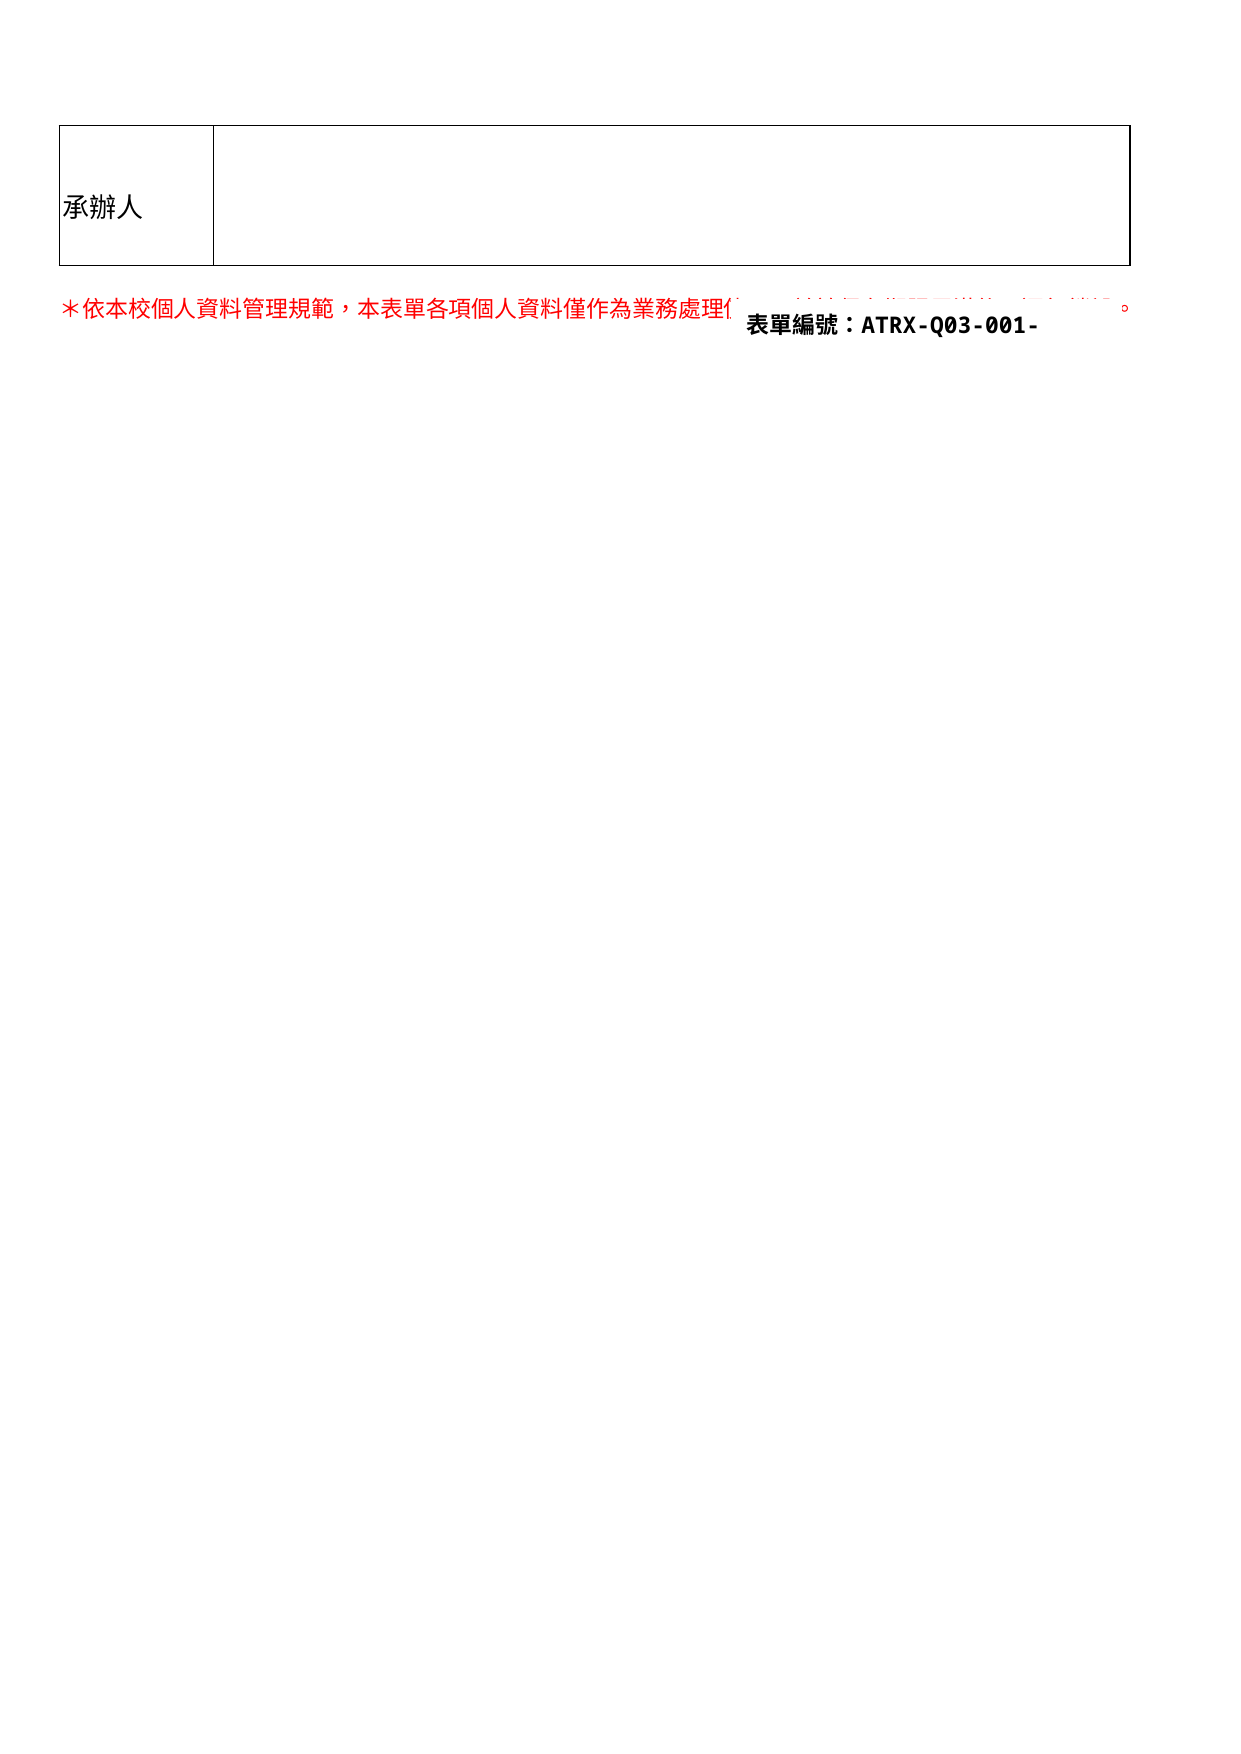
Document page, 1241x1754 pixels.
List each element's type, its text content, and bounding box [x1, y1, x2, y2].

text 表單編號：ATRX-Q03-001-FM007-04 [746, 307, 1107, 342]
text ＊依本校個人資料管理規範，本表單各項個人資料僅作為業務處理使用，並於保存期限屆滿後，逕行銷毀。 [59, 266, 1122, 350]
table_cell [214, 126, 1129, 265]
table_cell 承辦人 [60, 126, 213, 265]
